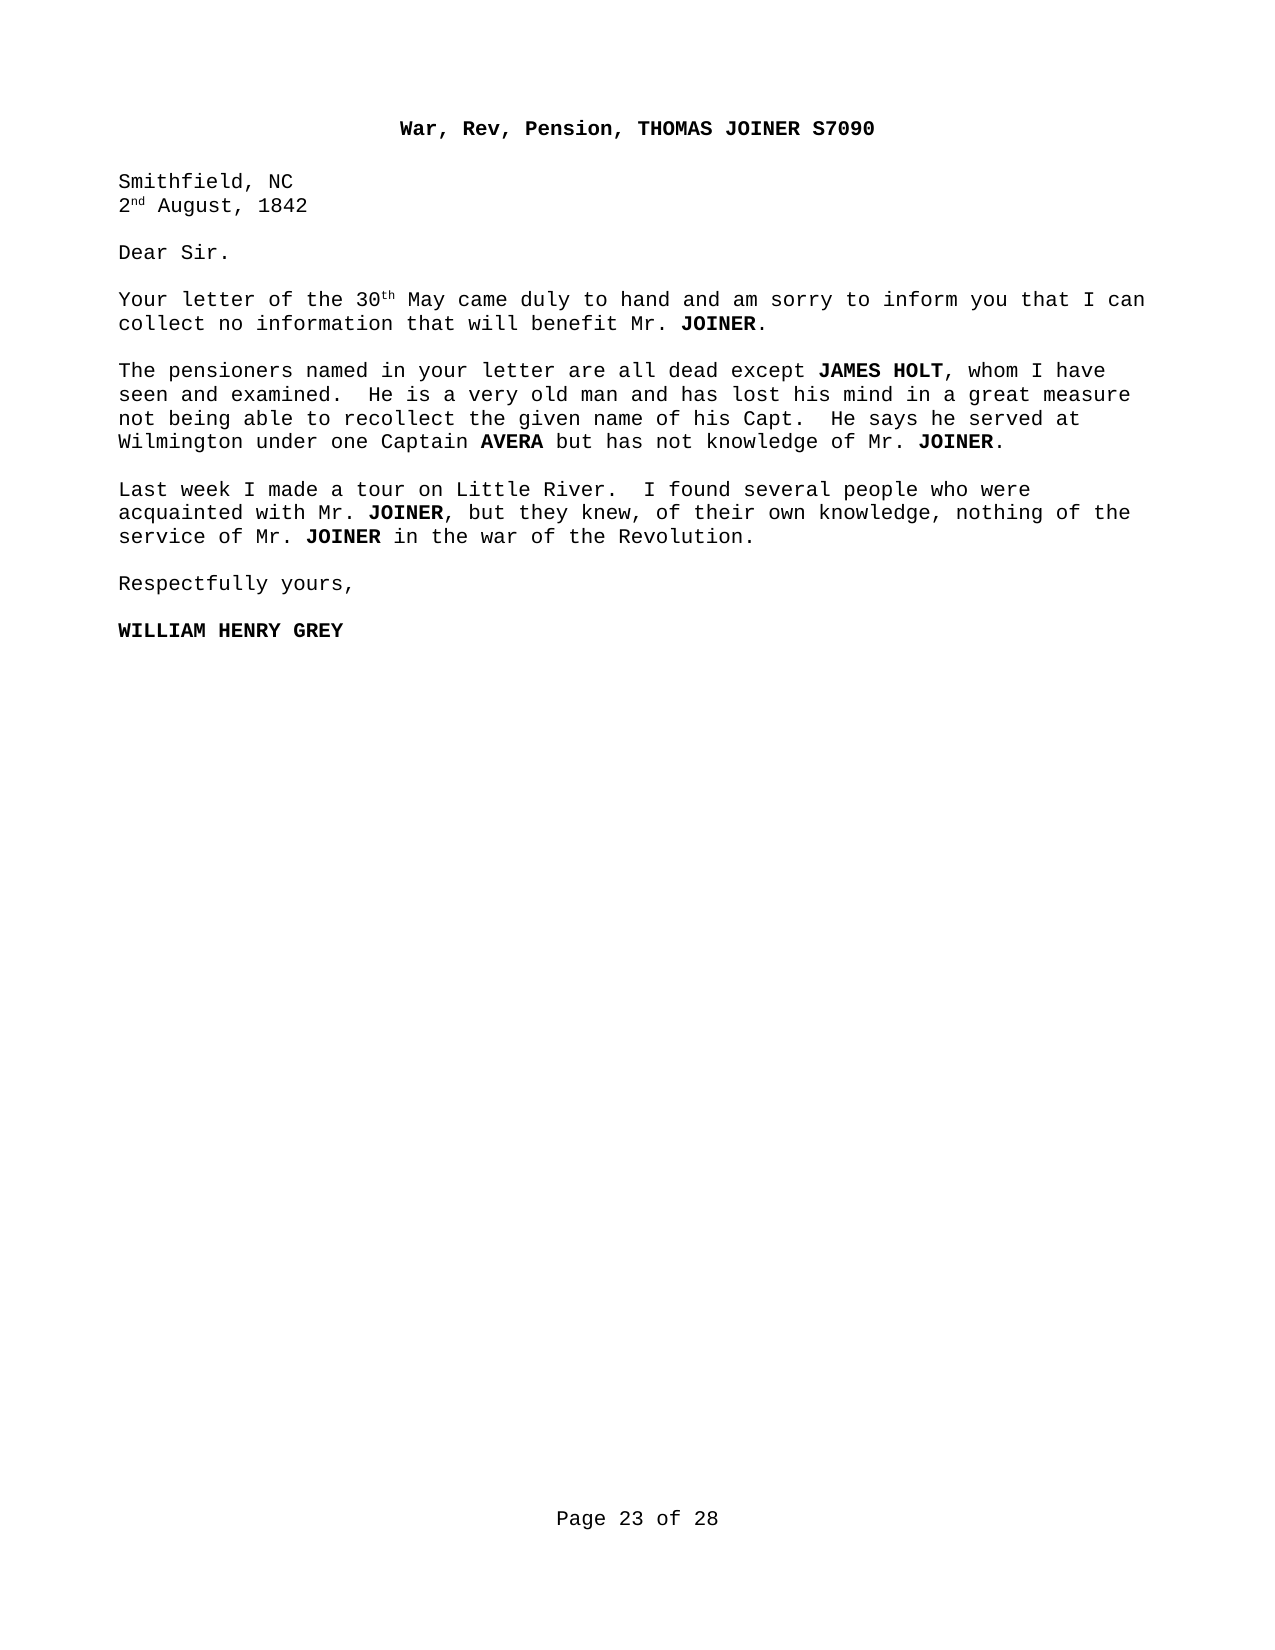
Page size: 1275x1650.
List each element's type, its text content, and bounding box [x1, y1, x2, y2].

text Respectfully yours, [118, 573, 1157, 597]
text Dear Sir. [118, 242, 1157, 266]
text Last week I made a tour on Little River. I found several people who were acquainted with Mr. JOINER, but they knew, of their own knowledge, nothing of the service of Mr. JOINER in the war of the Revolution. [118, 479, 1157, 549]
text Smithfield, NC [118, 171, 1157, 195]
text William Henry Grey [118, 621, 1157, 644]
text Your letter of the 30th May came duly to hand and am sorry to inform you that I can collect no information that will benefit Mr. JOINER. [118, 289, 1157, 337]
text The pensioners named in your letter are all dead except James Holt, whom I have seen and examined. He is a very old man and has lost his mind in a great measure not being able to recollect the given name of his Capt. He says he served at Wilmington under one Captain Avera but has not knowledge of Mr. JOINER. [118, 360, 1157, 455]
text 2nd August, 1842 [118, 195, 1157, 218]
